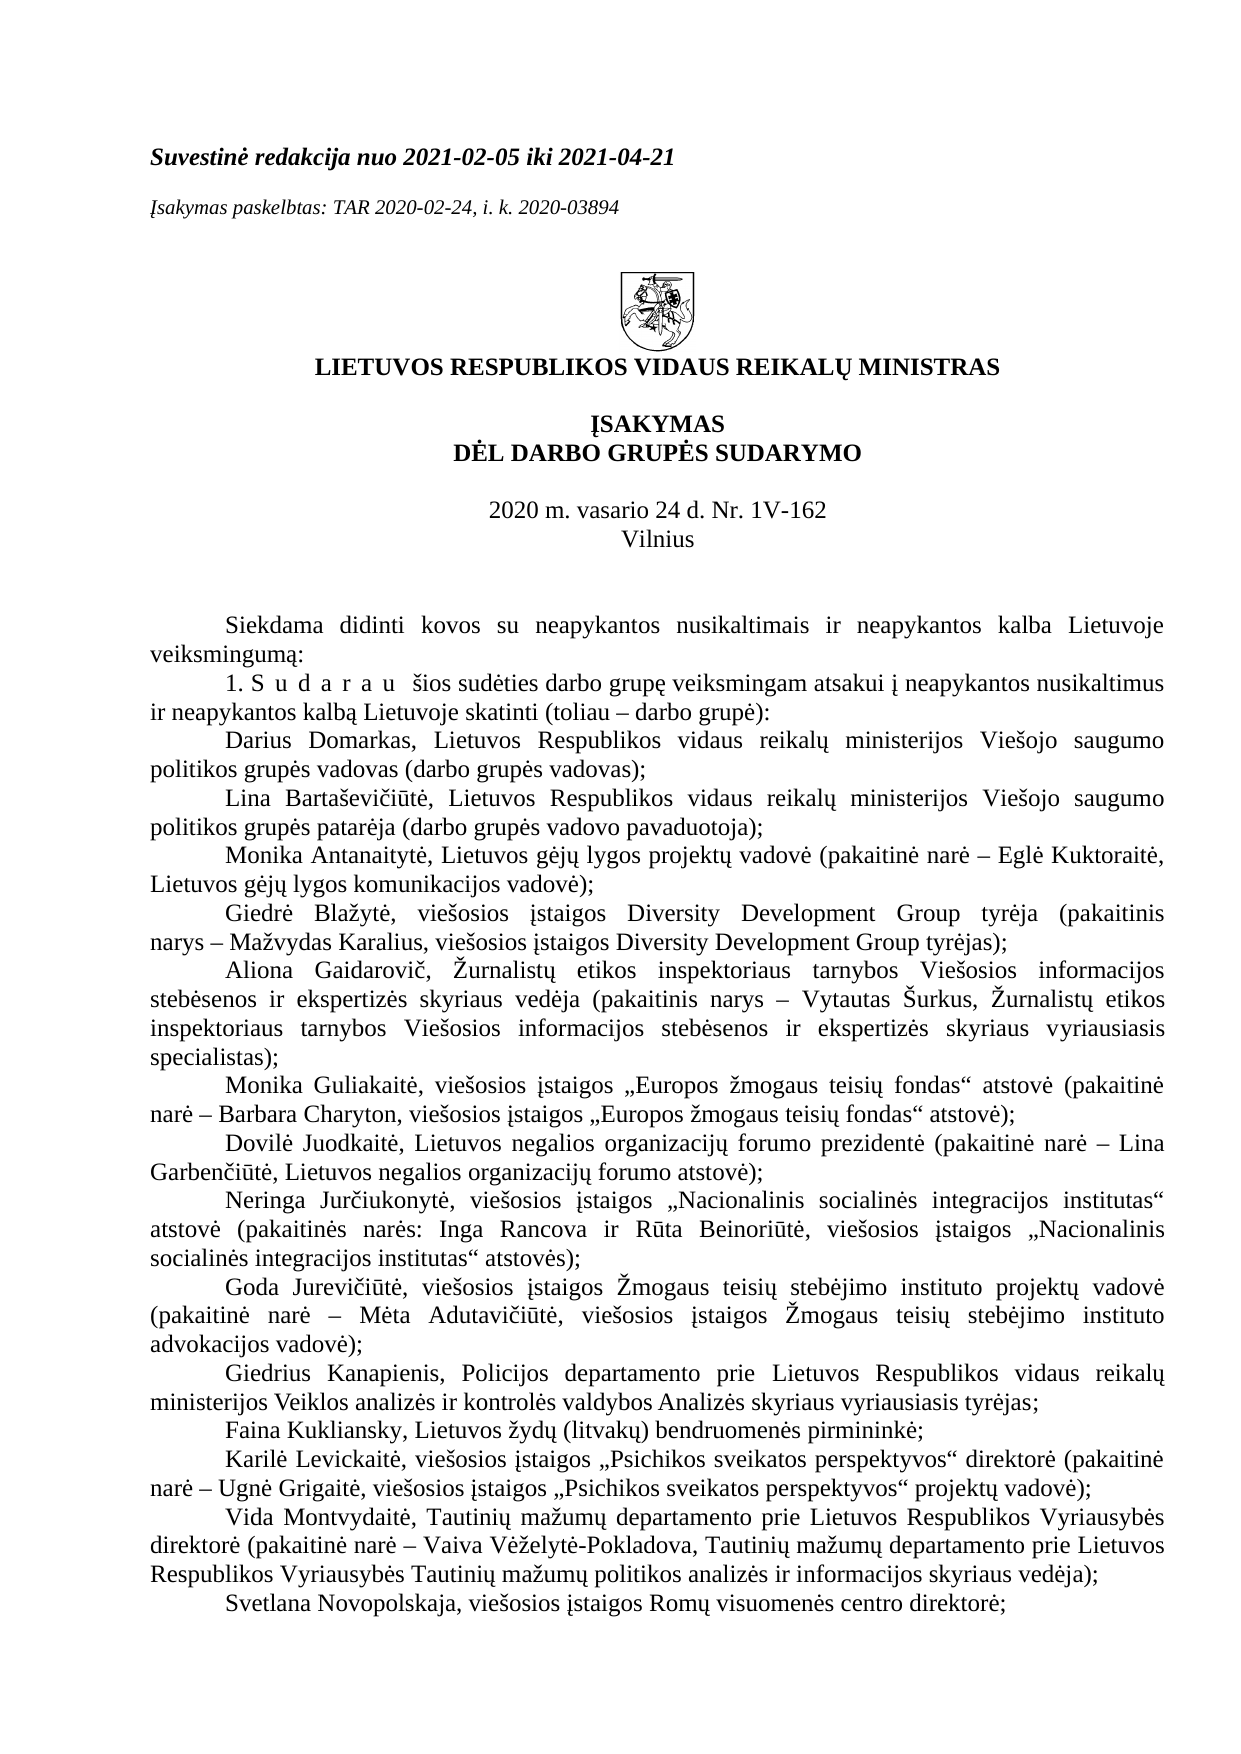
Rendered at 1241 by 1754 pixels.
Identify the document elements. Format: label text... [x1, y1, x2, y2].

text Svetlana Novopolskaja, viešosios įstaigos Romų visuomenės centro direktorė; [150, 1588, 1165, 1617]
text Lina Bartaševičiūtė, Lietuvos Respublikos vidaus reikalų ministerijos Viešojo saugumo politikos grupės patarėja (darbo grupės vadovo pavaduotoja); [150, 783, 1165, 840]
text Goda Jurevičiūtė, viešosios įstaigos Žmogaus teisių stebėjimo instituto projektų vadovė (pakaitinė narė – Mėta Adutavičiūtė, viešosios įstaigos Žmogaus teisių stebėjimo instituto advokacijos vadovė); [150, 1272, 1165, 1358]
text LIETUVOS RESPUBLIKOS VIDAUS REIKALŲ MINISTRAS [150, 352, 1165, 380]
text Giedrius Kanapienis, Policijos departamento prie Lietuvos Respublikos vidaus reikalų ministerijos Veiklos analizės ir kontrolės valdybos Analizės skyriaus vyriausiasis tyrėjas; [150, 1358, 1165, 1415]
text Aliona Gaidarovič, Žurnalistų etikos inspektoriaus tarnybos Viešosios informacijos stebėsenos ir ekspertizės skyriaus vedėja (pakaitinis narys – Vytautas Šurkus, Žurnalistų etikos inspektoriaus tarnybos Viešosios informacijos stebėsenos ir ekspertizės skyriaus vyriausiasis specialistas); [150, 955, 1165, 1070]
text 1. Sudarau šios sudėties darbo grupę veiksmingam atsakui į neapykantos nusikaltimus ir neapykantos kalbą Lietuvoje skatinti (toliau – darbo grupė): [150, 668, 1165, 725]
text DĖL DARBO GRUPĖS sudarymo [150, 438, 1165, 467]
text Monika Guliakaitė, viešosios įstaigos „Europos žmogaus teisių fondas“ atstovė (pakaitinė narė – Barbara Charyton, viešosios įstaigos „Europos žmogaus teisių fondas“ atstovė); [150, 1070, 1165, 1128]
text Darius Domarkas, Lietuvos Respublikos vidaus reikalų ministerijos Viešojo saugumo politikos grupės vadovas (darbo grupės vadovas); [150, 725, 1165, 783]
text Monika Antanaitytė, Lietuvos gėjų lygos projektų vadovė (pakaitinė narė – Eglė Kuktoraitė, Lietuvos gėjų lygos komunikacijos vadovė); [150, 840, 1165, 898]
text Vilnius [150, 524, 1165, 553]
text Siekdama didinti kovos su neapykantos nusikaltimais ir neapykantos kalba Lietuvoje veiksmingumą: [150, 610, 1165, 668]
text Karilė Levickaitė, viešosios įstaigos „Psichikos sveikatos perspektyvos“ direktorė (pakaitinė narė – Ugnė Grigaitė, viešosios įstaigos „Psichikos sveikatos perspektyvos“ projektų vadovė); [150, 1444, 1165, 1502]
text Faina Kukliansky, Lietuvos žydų (litvakų) bendruomenės pirmininkė; [150, 1415, 1165, 1444]
text Neringa Jurčiukonytė, viešosios įstaigos „Nacionalinis socialinės integracijos institutas“ atstovė (pakaitinės narės: Inga Rancova ir Rūta Beinoriūtė, viešosios įstaigos „Nacionalinis socialinės integracijos institutas“ atstovės); [150, 1185, 1165, 1272]
text ĮSAKYMAS [150, 409, 1165, 438]
text 2020 m. vasario 24 d. Nr. 1V-162 [150, 495, 1165, 524]
text Dovilė Juodkaitė, Lietuvos negalios organizacijų forumo prezidentė (pakaitinė narė – Lina Garbenčiūtė, Lietuvos negalios organizacijų forumo atstovė); [150, 1128, 1165, 1185]
text Suvestinė redakcija nuo 2021-02-05 iki 2021-04-21 [150, 142, 1165, 171]
text Giedrė Blažytė, viešosios įstaigos Diversity Development Group tyrėja (pakaitinis narys – Mažvydas Karalius, viešosios įstaigos Diversity Development Group tyrėjas); [150, 898, 1165, 955]
text Vida Montvydaitė, Tautinių mažumų departamento prie Lietuvos Respublikos Vyriausybės direktorė (pakaitinė narė – Vaiva Vėželytė-Pokladova, Tautinių mažumų departamento prie Lietuvos Respublikos Vyriausybės Tautinių mažumų politikos analizės ir informacijos skyriaus vedėja); [150, 1502, 1165, 1588]
text Įsakymas paskelbtas: TAR 2020-02-24, i. k. 2020-03894 [150, 194, 1165, 219]
